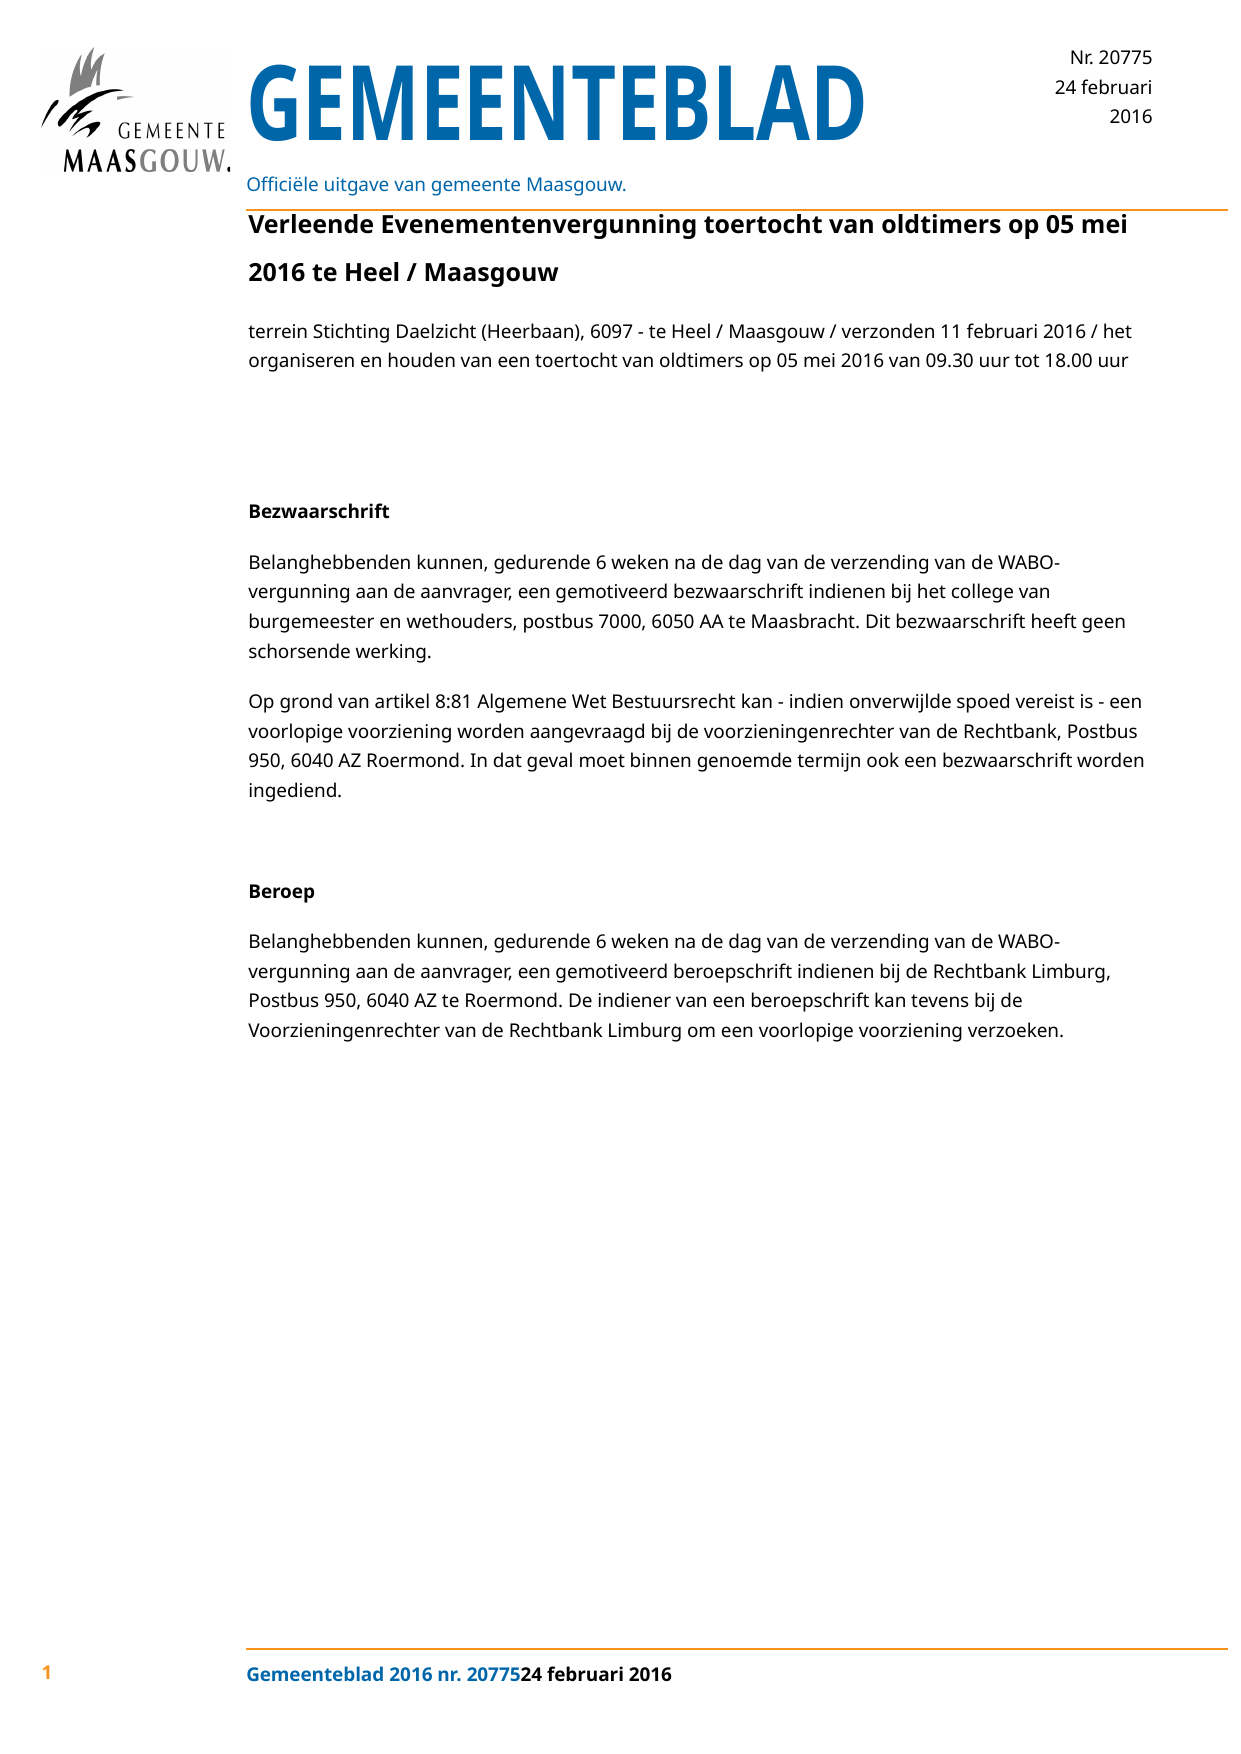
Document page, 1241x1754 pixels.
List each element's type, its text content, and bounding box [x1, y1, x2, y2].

text Op grond van artikel 8:81 Algemene Wet Bestuursrecht kan - indien onverwijlde spoed vereist is - een voorlopige voorziening worden aangevraagd bij de voorzieningenrechter van de Rechtbank, Postbus 950, 6040 AZ Roermond. In dat geval moet binnen genoemde termijn ook een bezwaarschrift worden ingediend. [248, 688, 1152, 803]
picture [41, 47, 231, 172]
text Belanghebbenden kunnen, gedurende 6 weken na de dag van de verzending van de WABO-vergunning aan de aanvrager, een gemotiveerd beroepschrift indienen bij de Rechtbank Limburg, Postbus 950, 6040 AZ te Roermond. De indiener van een beroepschrift kan tevens bij de Voorzieningenrechter van de Rechtbank Limburg om een voorlopige voorziening verzoeken. [248, 928, 1152, 1043]
text Beroep [248, 878, 1152, 904]
text Bezwaarschrift [248, 499, 1152, 524]
text terrein Stichting Daelzicht (Heerbaan), 6097 - te Heel / Maasgouw / verzonden 11 februari 2016 / het organiseren en houden van een toertocht van oldtimers op 05 mei 2016 van 09.30 uur tot 18.00 uur [248, 318, 1152, 373]
text Belanghebbenden kunnen, gedurende 6 weken na de dag van de verzending van de WABO-vergunning aan de aanvrager, een gemotiveerd bezwaarschrift indienen bij het college van burgemeester en wethouders, postbus 7000, 6050 AA te Maasbracht. Dit bezwaarschrift heeft geen schorsende werking. [248, 549, 1152, 664]
text Verleende Evenementenvergunning toertocht van oldtimers op 05 mei 2016 te Heel / Maasgouw [248, 211, 1152, 288]
